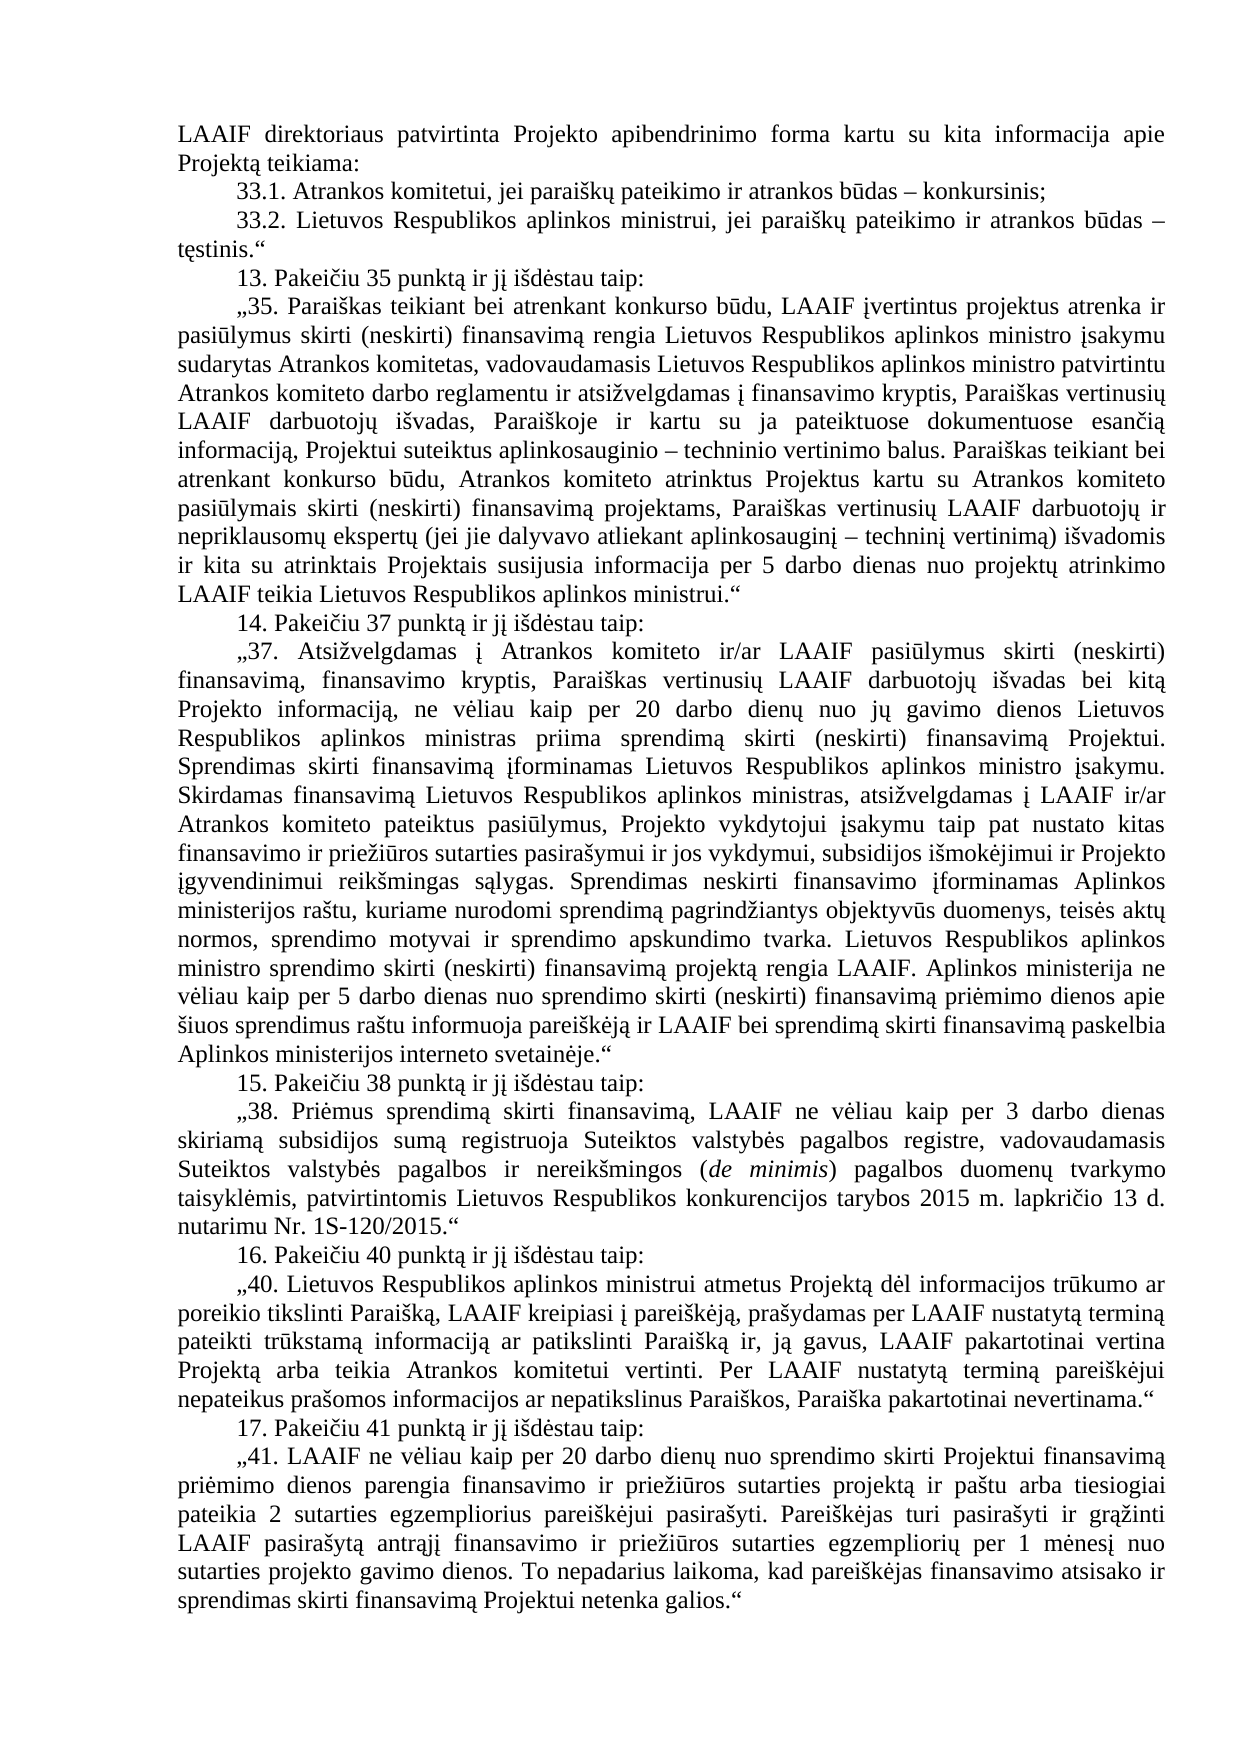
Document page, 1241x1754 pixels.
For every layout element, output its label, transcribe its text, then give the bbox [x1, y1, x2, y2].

text 15. Pakeičiu 38 punktą ir jį išdėstau taip: [236, 1068, 1166, 1096]
text 13. Pakeičiu 35 punktą ir jį išdėstau taip: [236, 263, 1166, 291]
text „40. Lietuvos Respublikos aplinkos ministrui atmetus Projektą dėl informacijos trūkumo ar poreikio tikslinti Paraišką, LAAIF kreipiasi į pareiškėją, prašydamas per LAAIF nustatytą terminą pateikti trūkstamą informaciją ar patikslinti Paraišką ir, ją gavus, LAAIF pakartotinai vertina Projektą arba teikia Atrankos komitetui vertinti. Per LAAIF nustatytą terminą pareiškėjui nepateikus prašomos informacijos ar nepatikslinus Paraiškos, Paraiška pakartotinai nevertinama.“ [177, 1269, 1166, 1413]
text „38. Priėmus sprendimą skirti finansavimą, LAAIF ne vėliau kaip per 3 darbo dienas skiriamą subsidijos sumą registruoja Suteiktos valstybės pagalbos registre, vadovaudamasis Suteiktos valstybės pagalbos ir nereikšmingos (de minimis) pagalbos duomenų tvarkymo taisyklėmis, patvirtintomis Lietuvos Respublikos konkurencijos tarybos 2015 m. lapkričio 13 d. nutarimu Nr. 1S-120/2015.“ [177, 1096, 1166, 1240]
text 17. Pakeičiu 41 punktą ir jį išdėstau taip: [236, 1413, 1166, 1441]
text „37. Atsižvelgdamas į Atrankos komiteto ir/ar LAAIF pasiūlymus skirti (neskirti) finansavimą, finansavimo kryptis, Paraiškas vertinusių LAAIF darbuotojų išvadas bei kitą Projekto informaciją, ne vėliau kaip per 20 darbo dienų nuo jų gavimo dienos Lietuvos Respublikos aplinkos ministras priima sprendimą skirti (neskirti) finansavimą Projektui. Sprendimas skirti finansavimą įforminamas Lietuvos Respublikos aplinkos ministro įsakymu. Skirdamas finansavimą Lietuvos Respublikos aplinkos ministras, atsižvelgdamas į LAAIF ir/ar Atrankos komiteto pateiktus pasiūlymus, Projekto vykdytojui įsakymu taip pat nustato kitas finansavimo ir priežiūros sutarties pasirašymui ir jos vykdymui, subsidijos išmokėjimui ir Projekto įgyvendinimui reikšmingas sąlygas. Sprendimas neskirti finansavimo įforminamas Aplinkos ministerijos raštu, kuriame nurodomi sprendimą pagrindžiantys objektyvūs duomenys, teisės aktų normos, sprendimo motyvai ir sprendimo apskundimo tvarka. Lietuvos Respublikos aplinkos ministro sprendimo skirti (neskirti) finansavimą projektą rengia LAAIF. Aplinkos ministerija ne vėliau kaip per 5 darbo dienas nuo sprendimo skirti (neskirti) finansavimą priėmimo dienos apie šiuos sprendimus raštu informuoja pareiškėją ir LAAIF bei sprendimą skirti finansavimą paskelbia Aplinkos ministerijos interneto svetainėje.“ [177, 636, 1166, 1068]
text 16. Pakeičiu 40 punktą ir jį išdėstau taip: [236, 1240, 1166, 1269]
text „41. LAAIF ne vėliau kaip per 20 darbo dienų nuo sprendimo skirti Projektui finansavimą priėmimo dienos parengia finansavimo ir priežiūros sutarties projektą ir paštu arba tiesiogiai pateikia 2 sutarties egzempliorius pareiškėjui pasirašyti. Pareiškėjas turi pasirašyti ir grąžinti LAAIF pasirašytą antrąjį finansavimo ir priežiūros sutarties egzempliorių per 1 mėnesį nuo sutarties projekto gavimo dienos. To nepadarius laikoma, kad pareiškėjas finansavimo atsisako ir sprendimas skirti finansavimą Projektui netenka galios.“ [177, 1441, 1166, 1614]
text „35. Paraiškas teikiant bei atrenkant konkurso būdu, LAAIF įvertintus projektus atrenka ir pasiūlymus skirti (neskirti) finansavimą rengia Lietuvos Respublikos aplinkos ministro įsakymu sudarytas Atrankos komitetas, vadovaudamasis Lietuvos Respublikos aplinkos ministro patvirtintu Atrankos komiteto darbo reglamentu ir atsižvelgdamas į finansavimo kryptis, Paraiškas vertinusių LAAIF darbuotojų išvadas, Paraiškoje ir kartu su ja pateiktuose dokumentuose esančią informaciją, Projektui suteiktus aplinkosauginio – techninio vertinimo balus. Paraiškas teikiant bei atrenkant konkurso būdu, Atrankos komiteto atrinktus Projektus kartu su Atrankos komiteto pasiūlymais skirti (neskirti) finansavimą projektams, Paraiškas vertinusių LAAIF darbuotojų ir nepriklausomų ekspertų (jei jie dalyvavo atliekant aplinkosauginį – techninį vertinimą) išvadomis ir kita su atrinktais Projektais susijusia informacija per 5 darbo dienas nuo projektų atrinkimo LAAIF teikia Lietuvos Respublikos aplinkos ministrui.“ [177, 291, 1166, 608]
text 33.2. Lietuvos Respublikos aplinkos ministrui, jei paraiškų pateikimo ir atrankos būdas – tęstinis.“ [177, 205, 1166, 263]
text 14. Pakeičiu 37 punktą ir jį išdėstau taip: [236, 608, 1166, 636]
text 33.1. Atrankos komitetui, jei paraiškų pateikimo ir atrankos būdas – konkursinis; [177, 176, 1166, 205]
text LAAIF direktoriaus patvirtinta Projekto apibendrinimo forma kartu su kita informacija apie Projektą teikiama: [177, 119, 1166, 176]
